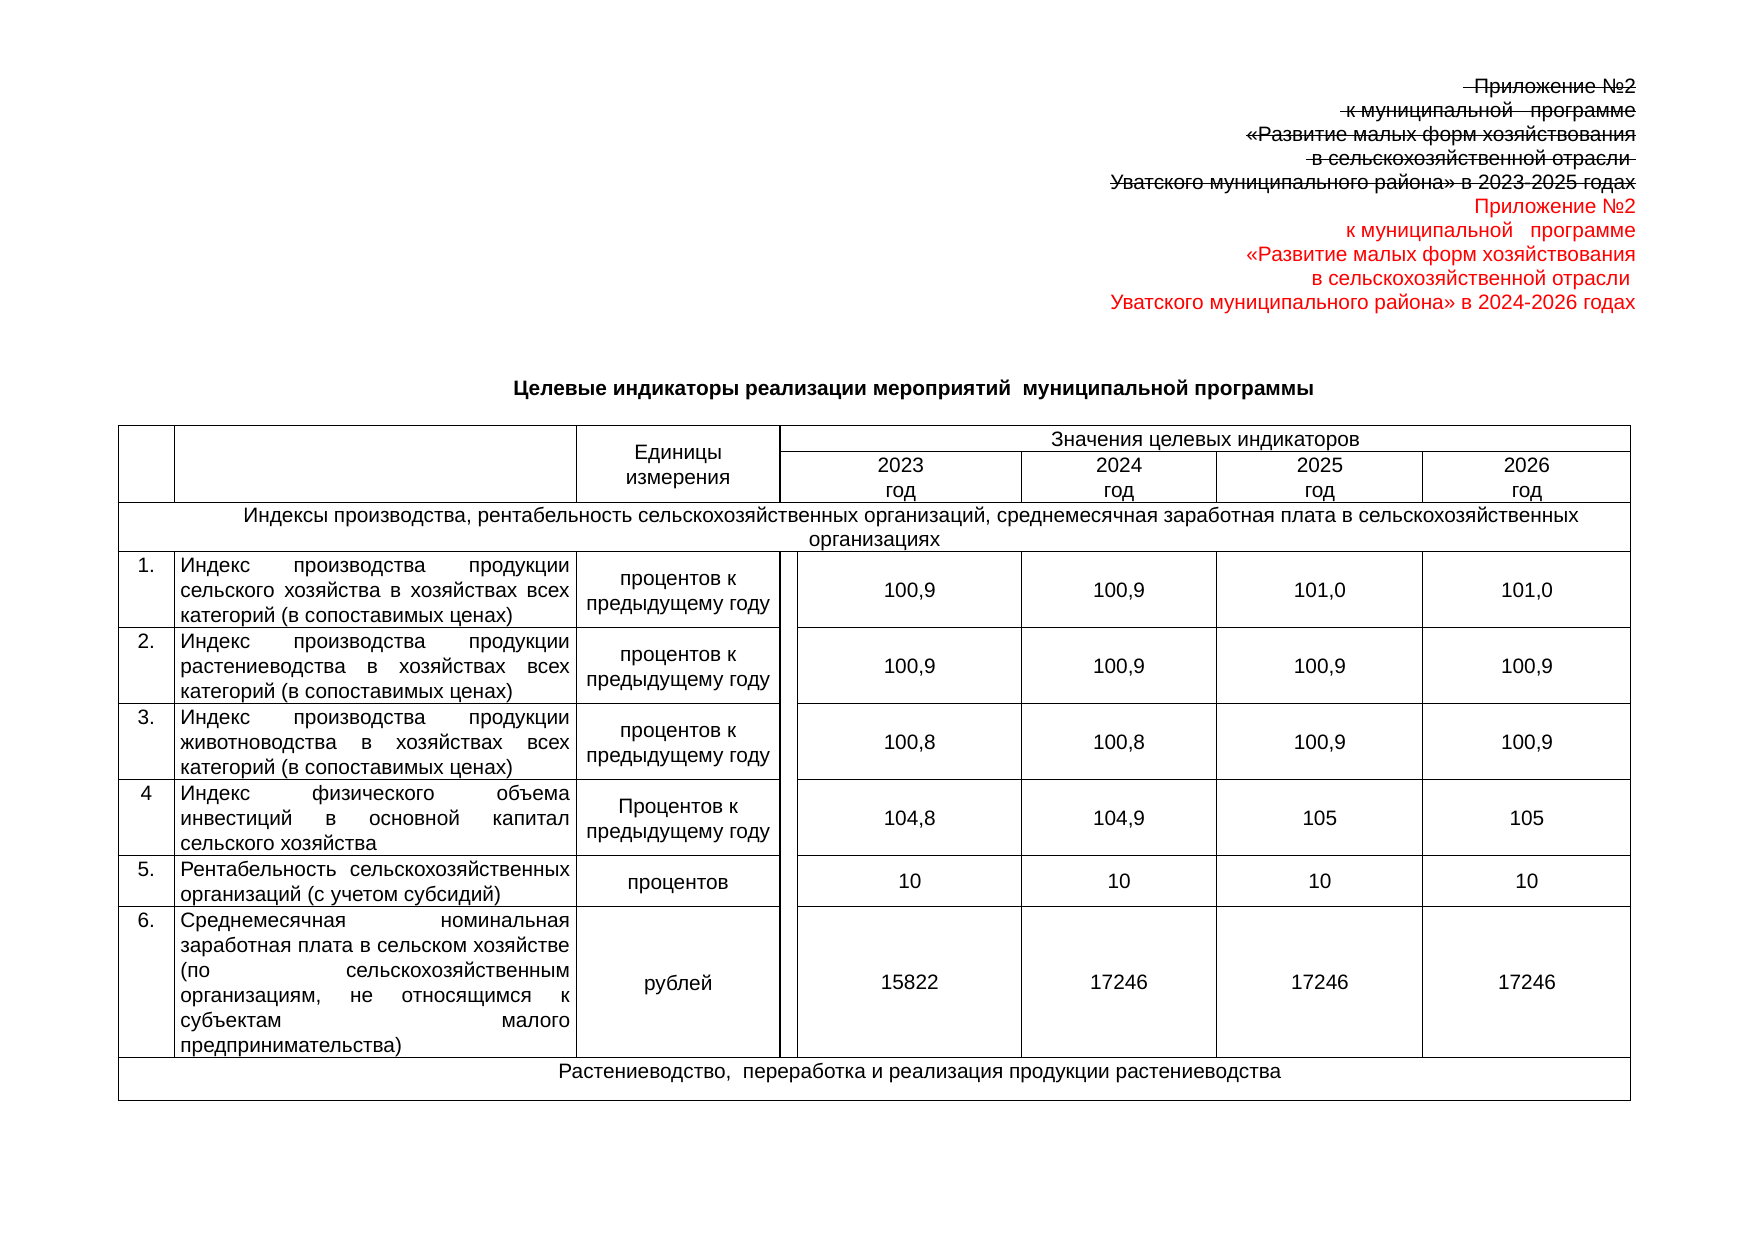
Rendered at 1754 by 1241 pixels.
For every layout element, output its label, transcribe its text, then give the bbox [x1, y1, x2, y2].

table_cell 101,0 [1217, 552, 1422, 627]
table_cell 100,9 [1022, 628, 1216, 703]
table_cell 15822 [798, 907, 1021, 1057]
table_cell 17246 [1022, 907, 1216, 1057]
table_cell [781, 552, 797, 1057]
table_cell 100,9 [1022, 552, 1216, 627]
table_cell Рентабельность сельскохозяйственных организаций (с учетом субсидий) [175, 856, 576, 906]
table_cell Индекс производства продукции растениеводства в хозяйствах всех категорий (в сопоставимых ценах) [175, 628, 576, 703]
table_cell процентов к предыдущему году [577, 704, 779, 779]
table_header Единицы измерения [577, 426, 779, 502]
table_cell 104,9 [1022, 780, 1216, 855]
table_cell 2025 год [1217, 452, 1422, 502]
table_cell 10 [1423, 856, 1630, 906]
table_cell 1. [119, 552, 174, 627]
table_cell 104,8 [798, 780, 1021, 855]
table_cell 10 [1217, 856, 1422, 906]
table_header Значения целевых индикаторов [781, 426, 1630, 451]
table_cell 100,9 [1423, 704, 1630, 779]
table_cell Индексы производства, рентабельность сельскохозяйственных организаций, среднемесячная заработная плата в сельскохозяйственных организациях [119, 503, 1630, 551]
table_cell 2026 год [1423, 452, 1630, 502]
table_cell рублей [577, 907, 779, 1057]
table_cell 105 [1423, 780, 1630, 855]
text Целевые индикаторы реализации мероприятий муниципальной программы [192, 376, 1636, 400]
table_cell Растениеводство, переработка и реализация продукции растениеводства [119, 1058, 1630, 1100]
table_cell 17246 [1217, 907, 1422, 1057]
table_header [119, 426, 174, 502]
table_cell 101,0 [1423, 552, 1630, 627]
table_cell Индекс производства продукции сельского хозяйства в хозяйствах всех категорий (в сопоставимых ценах) [175, 552, 576, 627]
table_cell процентов к предыдущему году [577, 628, 779, 703]
table_cell Процентов к предыдущему году [577, 780, 779, 855]
table_header [175, 426, 576, 502]
table_cell 10 [1022, 856, 1216, 906]
table_cell 100,9 [1217, 704, 1422, 779]
table_cell процентов к предыдущему году [577, 552, 779, 627]
table_cell 17246 [1423, 907, 1630, 1057]
table_cell 6. [119, 907, 174, 1057]
table_cell процентов [577, 856, 779, 906]
table_cell Индекс производства продукции животноводства в хозяйствах всех категорий (в сопоставимых ценах) [175, 704, 576, 779]
table_cell 10 [798, 856, 1021, 906]
table_cell 100,9 [1217, 628, 1422, 703]
table_cell 2. [119, 628, 174, 703]
table_cell 5. [119, 856, 174, 906]
table_cell Среднемесячная номинальная заработная плата в сельском хозяйстве (по сельскохозяйственным организациям, не относящимся к субъектам малого предпринимательства) [175, 907, 576, 1057]
table_cell 100,8 [798, 704, 1021, 779]
table_cell 3. [119, 704, 174, 779]
table_cell 105 [1217, 780, 1422, 855]
table_cell 4 [119, 780, 174, 855]
table_cell 100,8 [1022, 704, 1216, 779]
table_cell 2023 год [781, 452, 1021, 502]
table_cell 100,9 [1423, 628, 1630, 703]
table_cell 2024 год [1022, 452, 1216, 502]
table_cell 100,9 [798, 552, 1021, 627]
table_cell Индекс физического объема инвестиций в основной капитал сельского хозяйства [175, 780, 576, 855]
table_cell 100,9 [798, 628, 1021, 703]
